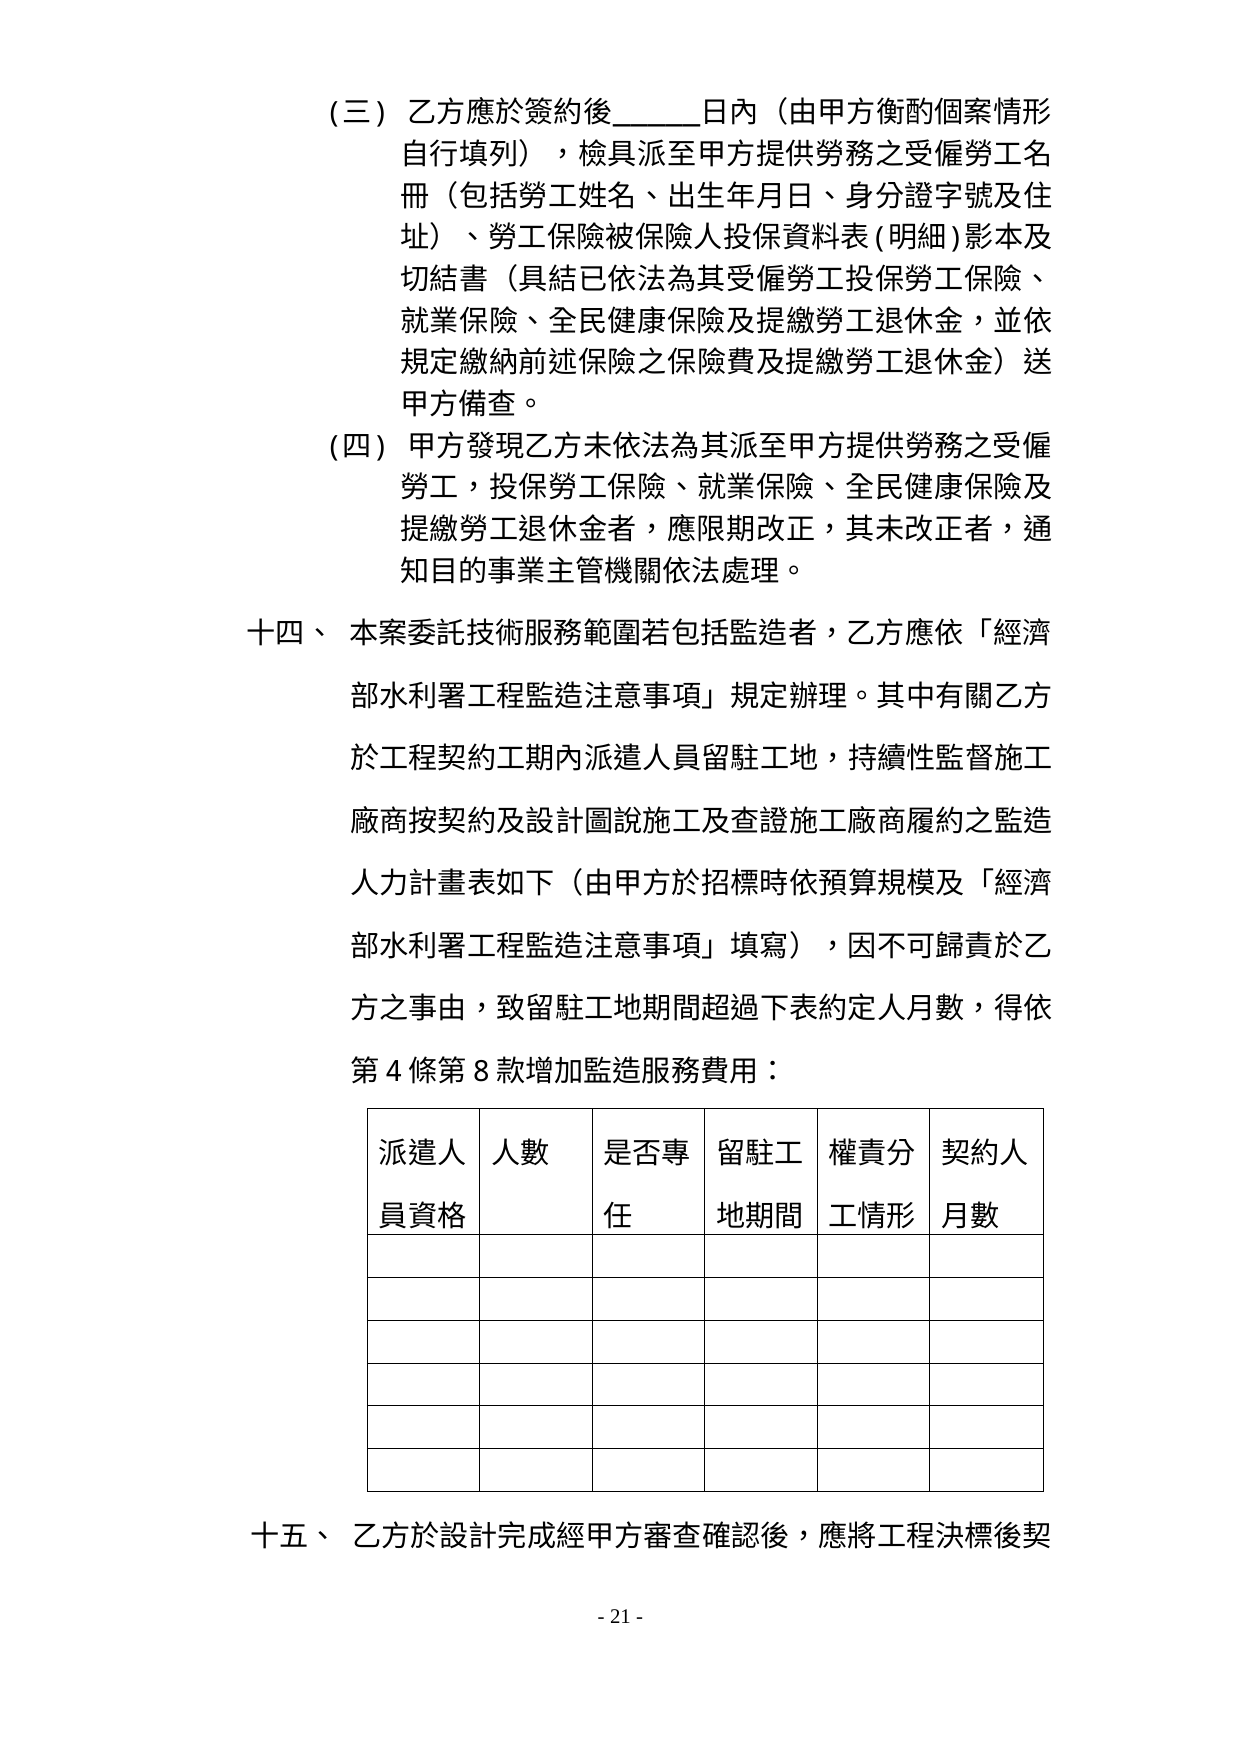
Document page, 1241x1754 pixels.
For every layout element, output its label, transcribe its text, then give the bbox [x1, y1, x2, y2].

table_cell [705, 1364, 817, 1405]
table_cell [480, 1235, 592, 1277]
table_cell [705, 1235, 817, 1277]
table_header 契約人月數 [930, 1109, 1043, 1234]
table_cell [593, 1364, 704, 1405]
table_cell [705, 1449, 817, 1491]
table_header 是否專任 [593, 1109, 704, 1234]
table_header 權責分工情形 [818, 1109, 929, 1234]
table_cell [480, 1278, 592, 1320]
table_cell [930, 1406, 1043, 1448]
table_cell [480, 1449, 592, 1491]
table_cell [930, 1235, 1043, 1277]
table_cell [818, 1235, 929, 1277]
table_cell [593, 1449, 704, 1491]
table_cell [368, 1364, 479, 1405]
table_cell [480, 1321, 592, 1362]
table_cell [705, 1321, 817, 1362]
table_cell [368, 1278, 479, 1320]
text 十五、 乙方於設計完成經甲方審查確認後，應將工程決標後契 [250, 1492, 1053, 1554]
table_cell [818, 1278, 929, 1320]
table_cell [818, 1449, 929, 1491]
table_cell [368, 1406, 479, 1448]
table_cell [368, 1449, 479, 1491]
table_cell [368, 1235, 479, 1277]
table_cell [593, 1278, 704, 1320]
table_cell [593, 1406, 704, 1448]
table_cell [818, 1406, 929, 1448]
table_cell [705, 1406, 817, 1448]
table_cell [930, 1321, 1043, 1362]
table_header 派遣人員資格 [368, 1109, 479, 1234]
text 十四、 本案委託技術服務範圍若包括監造者，乙方應依「經濟部水利署工程監造注意事項」規定辦理。其中有關乙方於工程契約工期內派遣人員留駐工地，持續性監督施工廠商按契約及設計圖說施工及查證施工廠商履約之監造人力計畫表如下（由甲方於招標時依預算規模及「經濟部水利署工程監造注意事項」填寫），因不可歸責於乙方之事由，致留駐工地期間超過下表約定人月數，得依第4條第8款增加監造服務費用： [246, 589, 1053, 1089]
table_cell [368, 1321, 479, 1362]
table_cell [593, 1321, 704, 1362]
table_cell [930, 1364, 1043, 1405]
table_cell [818, 1321, 929, 1362]
text (四) 甲方發現乙方未依法為其派至甲方提供勞務之受僱勞工，投保勞工保險、就業保險、全民健康保險及提繳勞工退休金者，應限期改正，其未改正者，通知目的事業主管機關依法處理。 [325, 423, 1053, 589]
table_cell [930, 1449, 1043, 1491]
table_header 留駐工地期間 [705, 1109, 817, 1234]
table_header 人數 [480, 1109, 592, 1234]
table_cell [705, 1278, 817, 1320]
table_cell [480, 1364, 592, 1405]
table_cell [818, 1364, 929, 1405]
table_cell [480, 1406, 592, 1448]
table_cell [930, 1278, 1043, 1320]
table_cell [593, 1235, 704, 1277]
text (三) 乙方應於簽約後_____日內（由甲方衡酌個案情形自行填列），檢具派至甲方提供勞務之受僱勞工名冊（包括勞工姓名、出生年月日、身分證字號及住址）、勞工保險被保險人投保資料表(明細)影本及切結書（具結已依法為其受僱勞工投保勞工保險、就業保險、全民健康保險及提繳勞工退休金，並依規定繳納前述保險之保險費及提繳勞工退休金）送甲方備查。 [325, 89, 1053, 423]
